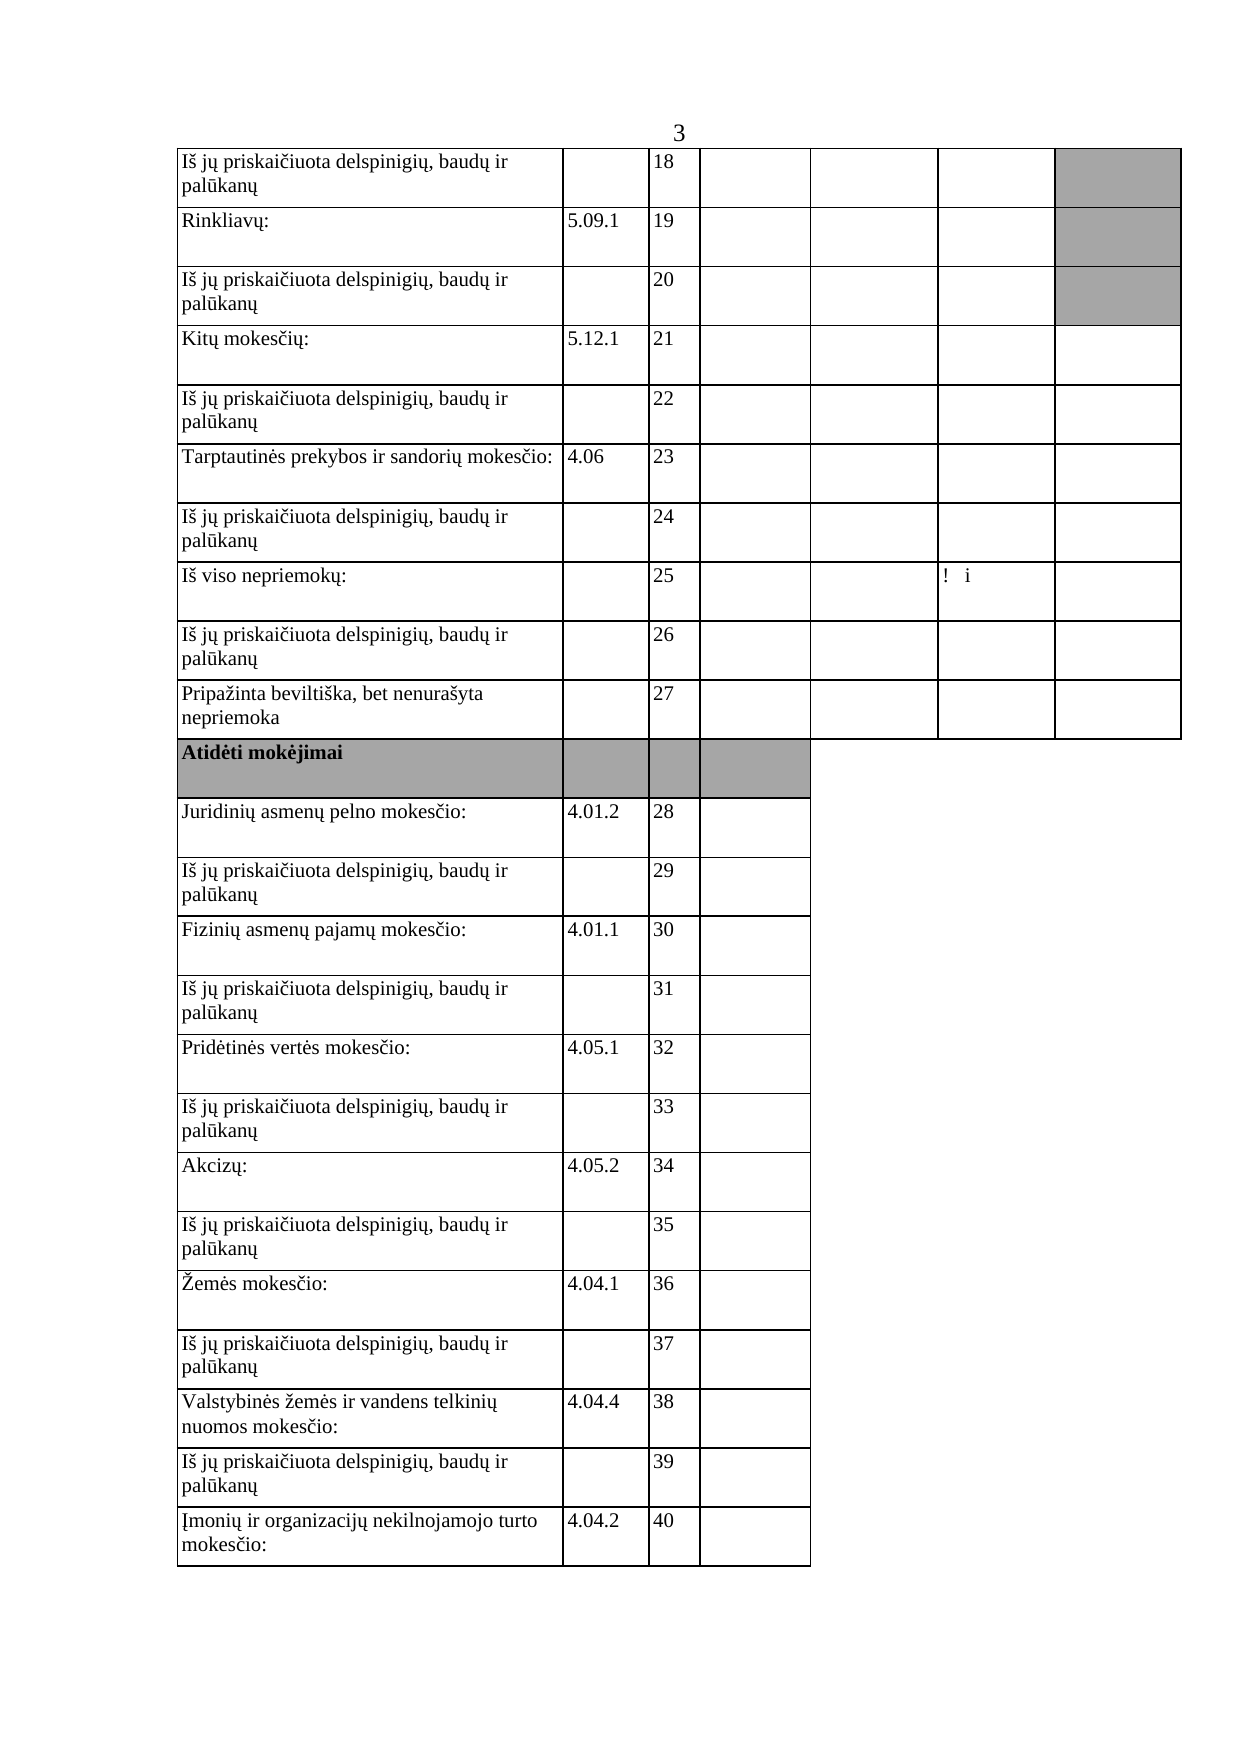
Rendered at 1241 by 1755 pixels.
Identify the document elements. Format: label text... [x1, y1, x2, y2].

table_cell [564, 1212, 648, 1270]
table_cell [811, 856, 1181, 915]
table_cell Iš jų priskaičiuota delspinigių, baudų ir palūkanų [178, 1094, 562, 1152]
table_cell 34 [650, 1153, 699, 1211]
table_cell [939, 326, 1054, 384]
table_cell 37 [650, 1331, 699, 1388]
table_cell 4.04.4 [564, 1390, 648, 1447]
table_cell [939, 681, 1054, 738]
table_cell [811, 267, 937, 325]
table_cell [701, 1508, 810, 1565]
table_cell [701, 1449, 810, 1506]
table_cell Kitų mokesčių: [178, 326, 562, 384]
table_cell [1056, 386, 1180, 443]
table_cell [564, 976, 648, 1033]
table_cell 23 [650, 445, 699, 502]
table_cell [811, 915, 1181, 974]
table_cell ! i [939, 563, 1054, 620]
table_cell 4.01.1 [564, 917, 648, 974]
table_cell Iš jų priskaičiuota delspinigių, baudų ir palūkanų [178, 267, 562, 325]
table_cell [701, 445, 810, 502]
table_cell [701, 976, 810, 1033]
table_cell 32 [650, 1035, 699, 1093]
table_cell 38 [650, 1390, 699, 1447]
table_cell 40 [650, 1508, 699, 1565]
table_cell [1056, 208, 1180, 266]
table_cell Fizinių asmenų pajamų mokesčio: [178, 917, 562, 974]
table_cell [701, 504, 810, 561]
table_cell 26 [650, 622, 699, 679]
table_cell 30 [650, 917, 699, 974]
table_cell [811, 326, 937, 384]
table_cell [564, 740, 648, 797]
table_cell [701, 326, 810, 384]
table_cell [811, 681, 937, 738]
table_cell [1056, 445, 1180, 502]
table_cell [701, 740, 810, 797]
table_cell [811, 504, 937, 561]
table_cell [939, 504, 1054, 561]
table_cell 4.04.2 [564, 1508, 648, 1565]
table_cell [701, 386, 810, 443]
table_cell Iš jų priskaičiuota delspinigių, baudų ir palūkanų [178, 504, 562, 561]
table_cell [811, 1152, 1181, 1211]
table_cell [811, 1270, 1181, 1329]
table_cell [811, 1447, 1181, 1506]
table_cell [564, 858, 648, 915]
table_cell [1056, 681, 1180, 738]
table_cell [811, 208, 937, 266]
table_cell 28 [650, 799, 699, 856]
table_cell [701, 1331, 810, 1388]
table_cell Iš jų priskaičiuota delspinigių, baudų ir palūkanų [178, 858, 562, 915]
table_cell Žemės mokesčio: [178, 1271, 562, 1329]
table_cell [939, 445, 1054, 502]
table_cell [811, 149, 937, 207]
table_cell [564, 622, 648, 679]
table_cell Iš viso nepriemokų: [178, 563, 562, 620]
table_cell 21 [650, 326, 699, 384]
table_cell [564, 1094, 648, 1152]
table_cell [1056, 504, 1180, 561]
table_cell [701, 563, 810, 620]
table_cell 25 [650, 563, 699, 620]
table_cell [701, 1390, 810, 1447]
table_cell [564, 681, 648, 738]
table_cell Iš jų priskaičiuota delspinigių, baudų ir palūkanų [178, 1331, 562, 1388]
table_cell [701, 1035, 810, 1093]
table_cell Pridėtinės vertės mokesčio: [178, 1035, 562, 1093]
table_cell Įmonių ir organizacijų nekilnojamojo turto mokesčio: [178, 1508, 562, 1565]
table_cell [701, 208, 810, 266]
table_cell Iš jų priskaičiuota delspinigių, baudų ir palūkanų [178, 149, 562, 207]
table_cell [701, 267, 810, 325]
table_cell 4.06 [564, 445, 648, 502]
table_cell 19 [650, 208, 699, 266]
table_cell [811, 386, 937, 443]
table_cell 35 [650, 1212, 699, 1270]
table_cell Tarptautinės prekybos ir sandorių mokesčio: [178, 445, 562, 502]
table_cell [811, 1506, 1181, 1565]
table_cell [1056, 563, 1180, 620]
table_cell [701, 149, 810, 207]
table_cell [650, 740, 699, 797]
table_cell [564, 1331, 648, 1388]
table_cell 4.04.1 [564, 1271, 648, 1329]
table_cell 4.05.1 [564, 1035, 648, 1093]
table_cell [939, 386, 1054, 443]
table_cell [811, 1388, 1181, 1447]
table_cell [564, 1449, 648, 1506]
table_cell [701, 681, 810, 738]
table_cell 5.09.1 [564, 208, 648, 266]
table_cell 24 [650, 504, 699, 561]
table_cell [1056, 149, 1180, 207]
table_cell 20 [650, 267, 699, 325]
table_cell 29 [650, 858, 699, 915]
table_cell Iš jų priskaičiuota delspinigių, baudų ir palūkanų [178, 1212, 562, 1270]
table_cell [811, 563, 937, 620]
table_cell [811, 445, 937, 502]
table_cell Valstybinės žemės ir vandens telkinių nuomos mokesčio: [178, 1390, 562, 1447]
table_cell Iš jų priskaičiuota delspinigių, baudų ir palūkanų [178, 1449, 562, 1506]
table_cell [701, 858, 810, 915]
table_cell 5.12.1 [564, 326, 648, 384]
table_cell [701, 1094, 810, 1152]
table_cell Iš jų priskaičiuota delspinigių, baudų ir palūkanų [178, 622, 562, 679]
table_cell 18 [650, 149, 699, 207]
table_cell 33 [650, 1094, 699, 1152]
table_cell [1056, 622, 1180, 679]
table_cell [701, 1153, 810, 1211]
table_cell 31 [650, 976, 699, 1033]
table_cell [1056, 267, 1180, 325]
table_cell [701, 622, 810, 679]
table_cell [939, 267, 1054, 325]
table_cell [564, 504, 648, 561]
table_cell [811, 1211, 1181, 1270]
table_cell [811, 975, 1181, 1033]
table_cell [811, 797, 1181, 856]
table_cell [811, 1329, 1181, 1388]
table_cell Rinkliavų: [178, 208, 562, 266]
table_cell Akcizų: [178, 1153, 562, 1211]
table_cell 22 [650, 386, 699, 443]
table_cell [564, 149, 648, 207]
table_cell Juridinių asmenų pelno mokesčio: [178, 799, 562, 856]
table_cell 27 [650, 681, 699, 738]
table_cell [701, 917, 810, 974]
table_cell [811, 1034, 1181, 1093]
table_cell [564, 386, 648, 443]
table_cell [811, 1093, 1181, 1152]
table_cell Atidėti mokėjimai [178, 740, 562, 797]
table_cell Iš jų priskaičiuota delspinigių, baudų ir palūkanų [178, 386, 562, 443]
table_cell Pripažinta beviltiška, bet nenurašyta nepriemoka [178, 681, 562, 738]
table_cell [701, 1212, 810, 1270]
table_cell 39 [650, 1449, 699, 1506]
table_cell 4.01.2 [564, 799, 648, 856]
table_cell Iš jų priskaičiuota delspinigių, baudų ir palūkanų [178, 976, 562, 1033]
table_cell 4.05.2 [564, 1153, 648, 1211]
table_cell [811, 740, 1181, 797]
table_cell [564, 267, 648, 325]
table_cell [701, 799, 810, 856]
table_cell [564, 563, 648, 620]
table_cell [701, 1271, 810, 1329]
table_cell [939, 622, 1054, 679]
table_cell [939, 149, 1054, 207]
table_cell [811, 622, 937, 679]
table_cell [1056, 326, 1180, 384]
table_cell [939, 208, 1054, 266]
table_cell 36 [650, 1271, 699, 1329]
